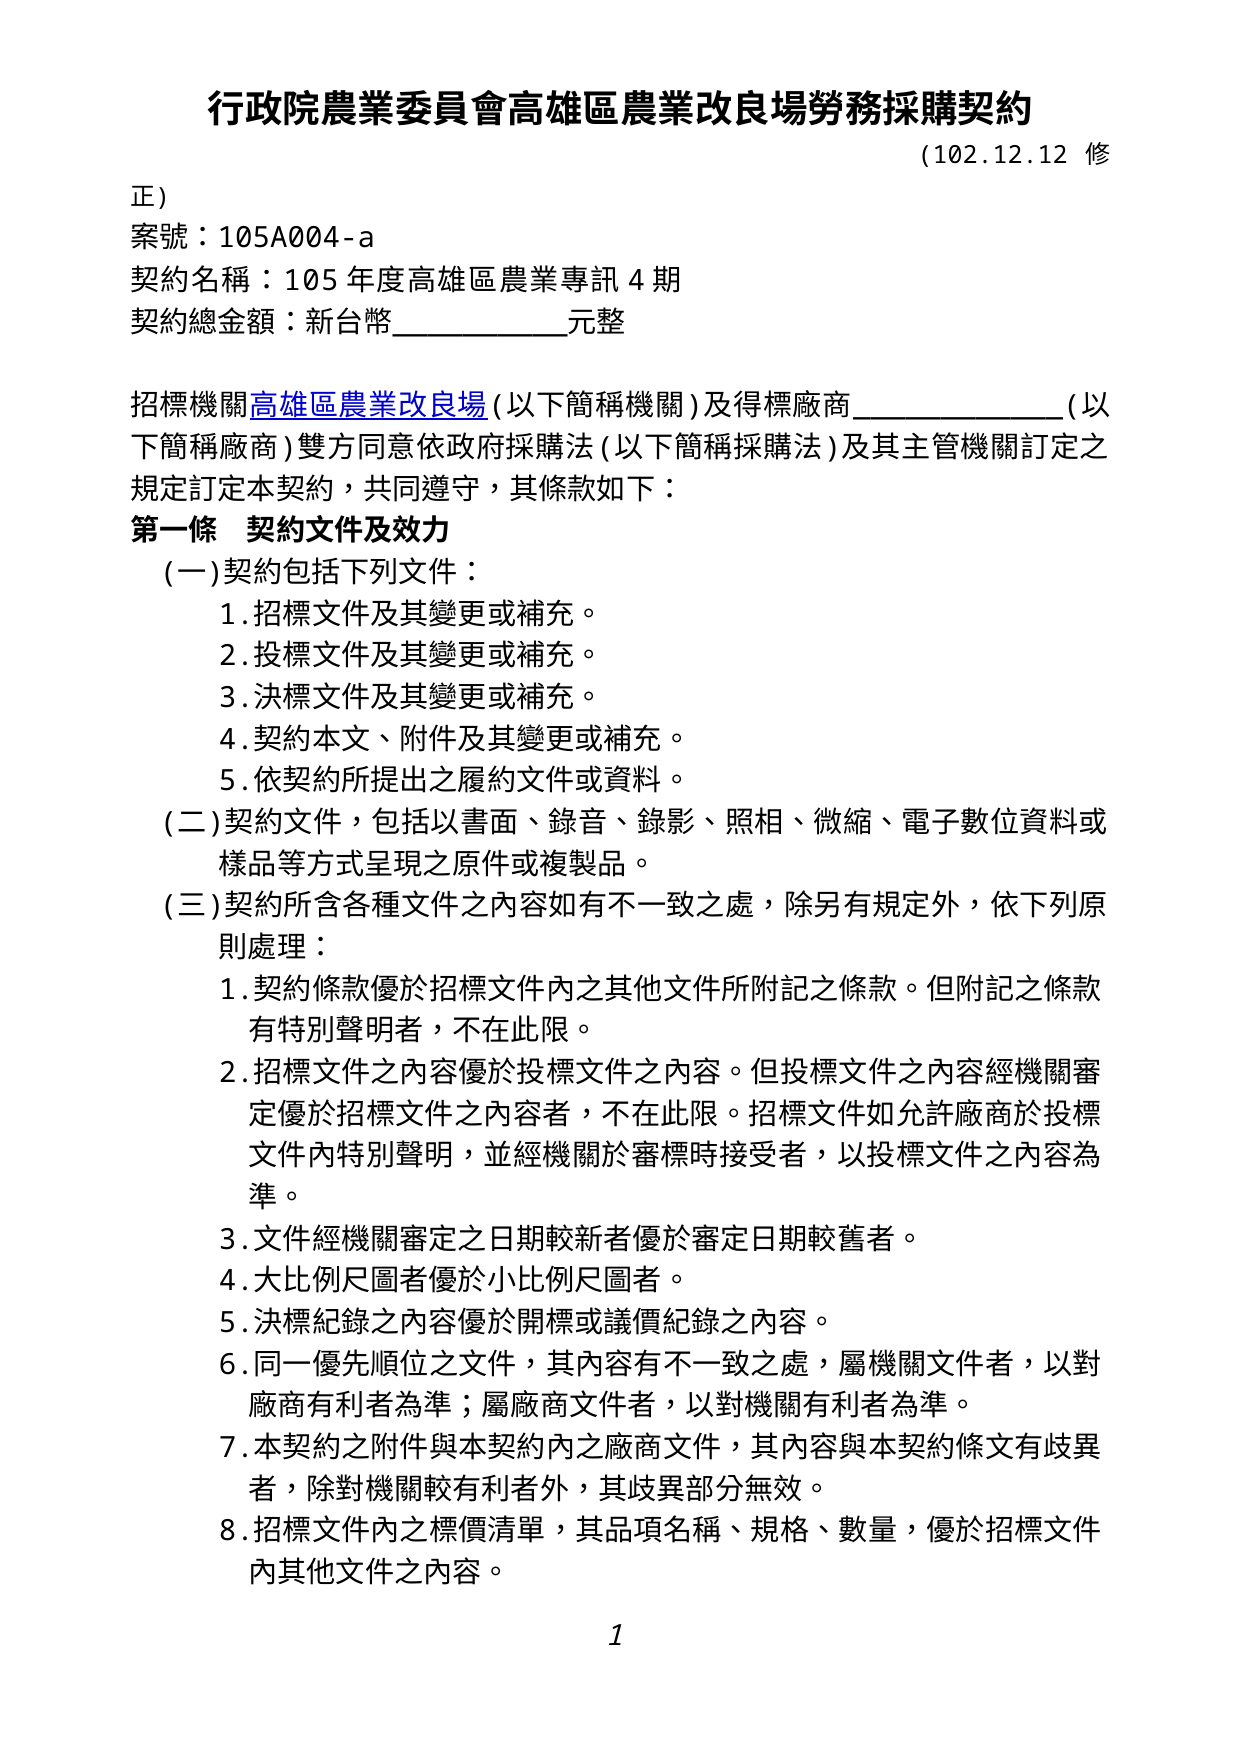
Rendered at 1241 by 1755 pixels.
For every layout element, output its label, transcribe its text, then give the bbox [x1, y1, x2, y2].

text 8.招標文件內之標價清單，其品項名稱、規格、數量，優於招標文件內其他文件之內容。 [218, 1507, 1104, 1591]
text 第一條 契約文件及效力 [130, 507, 1110, 549]
text (一)契約包括下列文件： [159, 549, 1110, 591]
text 5.決標紀錄之內容優於開標或議價紀錄之內容。 [218, 1299, 1104, 1341]
text 行政院農業委員會高雄區農業改良場勞務採購契約 [130, 89, 1110, 130]
text 契約名稱：105年度高雄區農業專訊4期 [130, 255, 1110, 299]
text 1.契約條款優於招標文件內之其他文件所附記之條款。但附記之條款有特別聲明者，不在此限。 [218, 966, 1104, 1049]
text 4.契約本文、附件及其變更或補充。 [218, 716, 1110, 757]
text 契約總金額：新台幣__________元整 [130, 299, 1110, 341]
text 案號：105A004-a [130, 214, 1110, 255]
text 5.依契約所提出之履約文件或資料。 [218, 757, 1110, 799]
text 3.文件經機關審定之日期較新者優於審定日期較舊者。 [218, 1216, 1104, 1257]
text 2.招標文件之內容優於投標文件之內容。但投標文件之內容經機關審定優於招標文件之內容者，不在此限。招標文件如允許廠商於投標文件內特別聲明，並經機關於審標時接受者，以投標文件之內容為準。 [218, 1049, 1104, 1216]
text 招標機關高雄區農業改良場(以下簡稱機關)及得標廠商____________(以下簡稱廠商)雙方同意依政府採購法(以下簡稱採購法)及其主管機關訂定之規定訂定本契約，共同遵守，其條款如下： [130, 382, 1110, 507]
text (三)契約所含各種文件之內容如有不一致之處，除另有規定外，依下列原則處理： [159, 882, 1110, 966]
text 3.決標文件及其變更或補充。 [218, 674, 1110, 716]
text 6.同一優先順位之文件，其內容有不一致之處，屬機關文件者，以對廠商有利者為準；屬廠商文件者，以對機關有利者為準。 [218, 1341, 1104, 1424]
text 1.招標文件及其變更或補充。 [218, 591, 1110, 632]
text 7.本契約之附件與本契約內之廠商文件，其內容與本契約條文有歧異者，除對機關較有利者外，其歧異部分無效。 [218, 1424, 1104, 1507]
text (二)契約文件，包括以書面、錄音、錄影、照相、微縮、電子數位資料或樣品等方式呈現之原件或複製品。 [159, 799, 1110, 882]
text 2.投標文件及其變更或補充。 [218, 632, 1110, 674]
text (102.12.12修正) [130, 130, 1110, 214]
text 4.大比例尺圖者優於小比例尺圖者。 [218, 1257, 1104, 1299]
